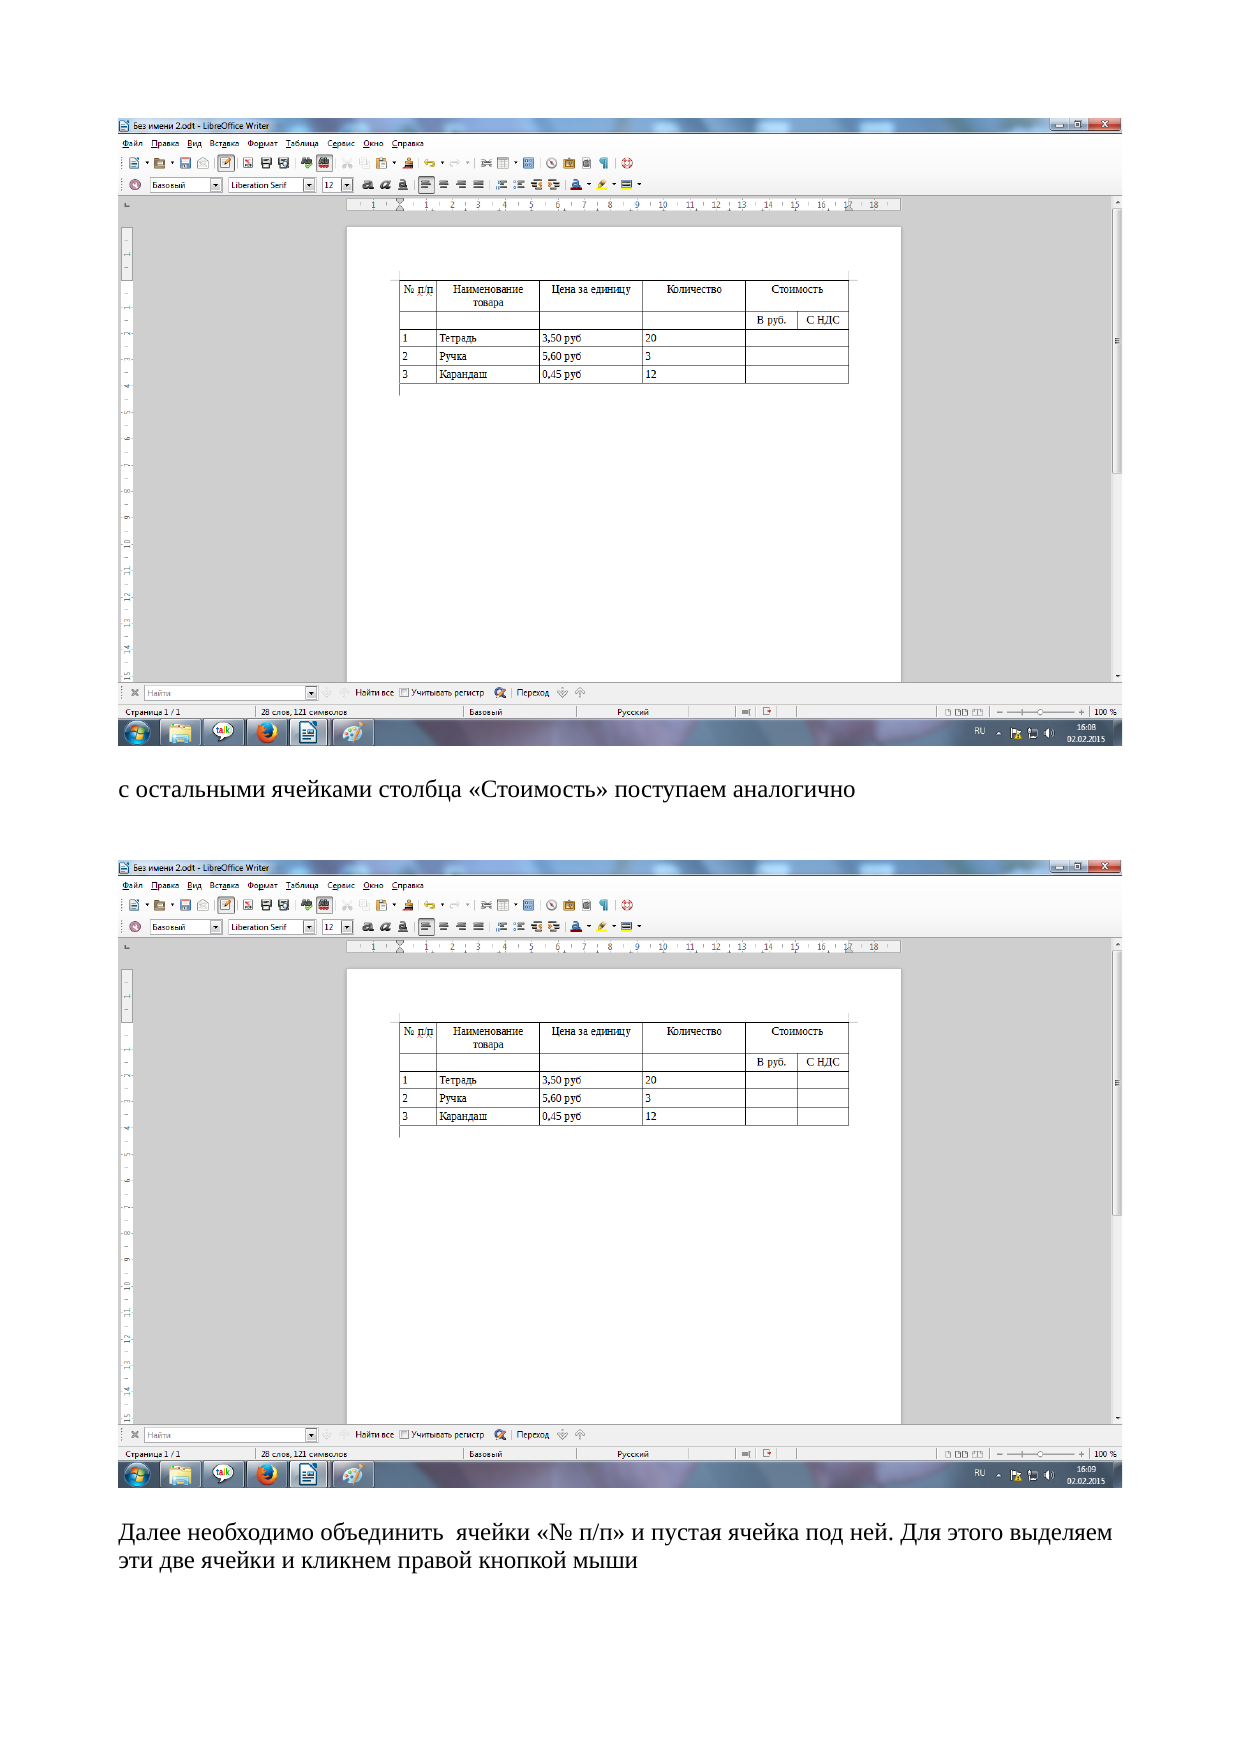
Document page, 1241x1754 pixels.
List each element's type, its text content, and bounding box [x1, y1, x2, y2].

picture [118, 118, 1123, 746]
text Далее необходимо объединить ячейки «№ п/п» и пустая ячейка под ней. Для этого выделяем эти две ячейки и кликнем правой кнопкой мыши [118, 1517, 1122, 1574]
text с остальными ячейками столбца «Стоимость» поступаем аналогично [118, 774, 1122, 803]
picture [118, 860, 1123, 1488]
